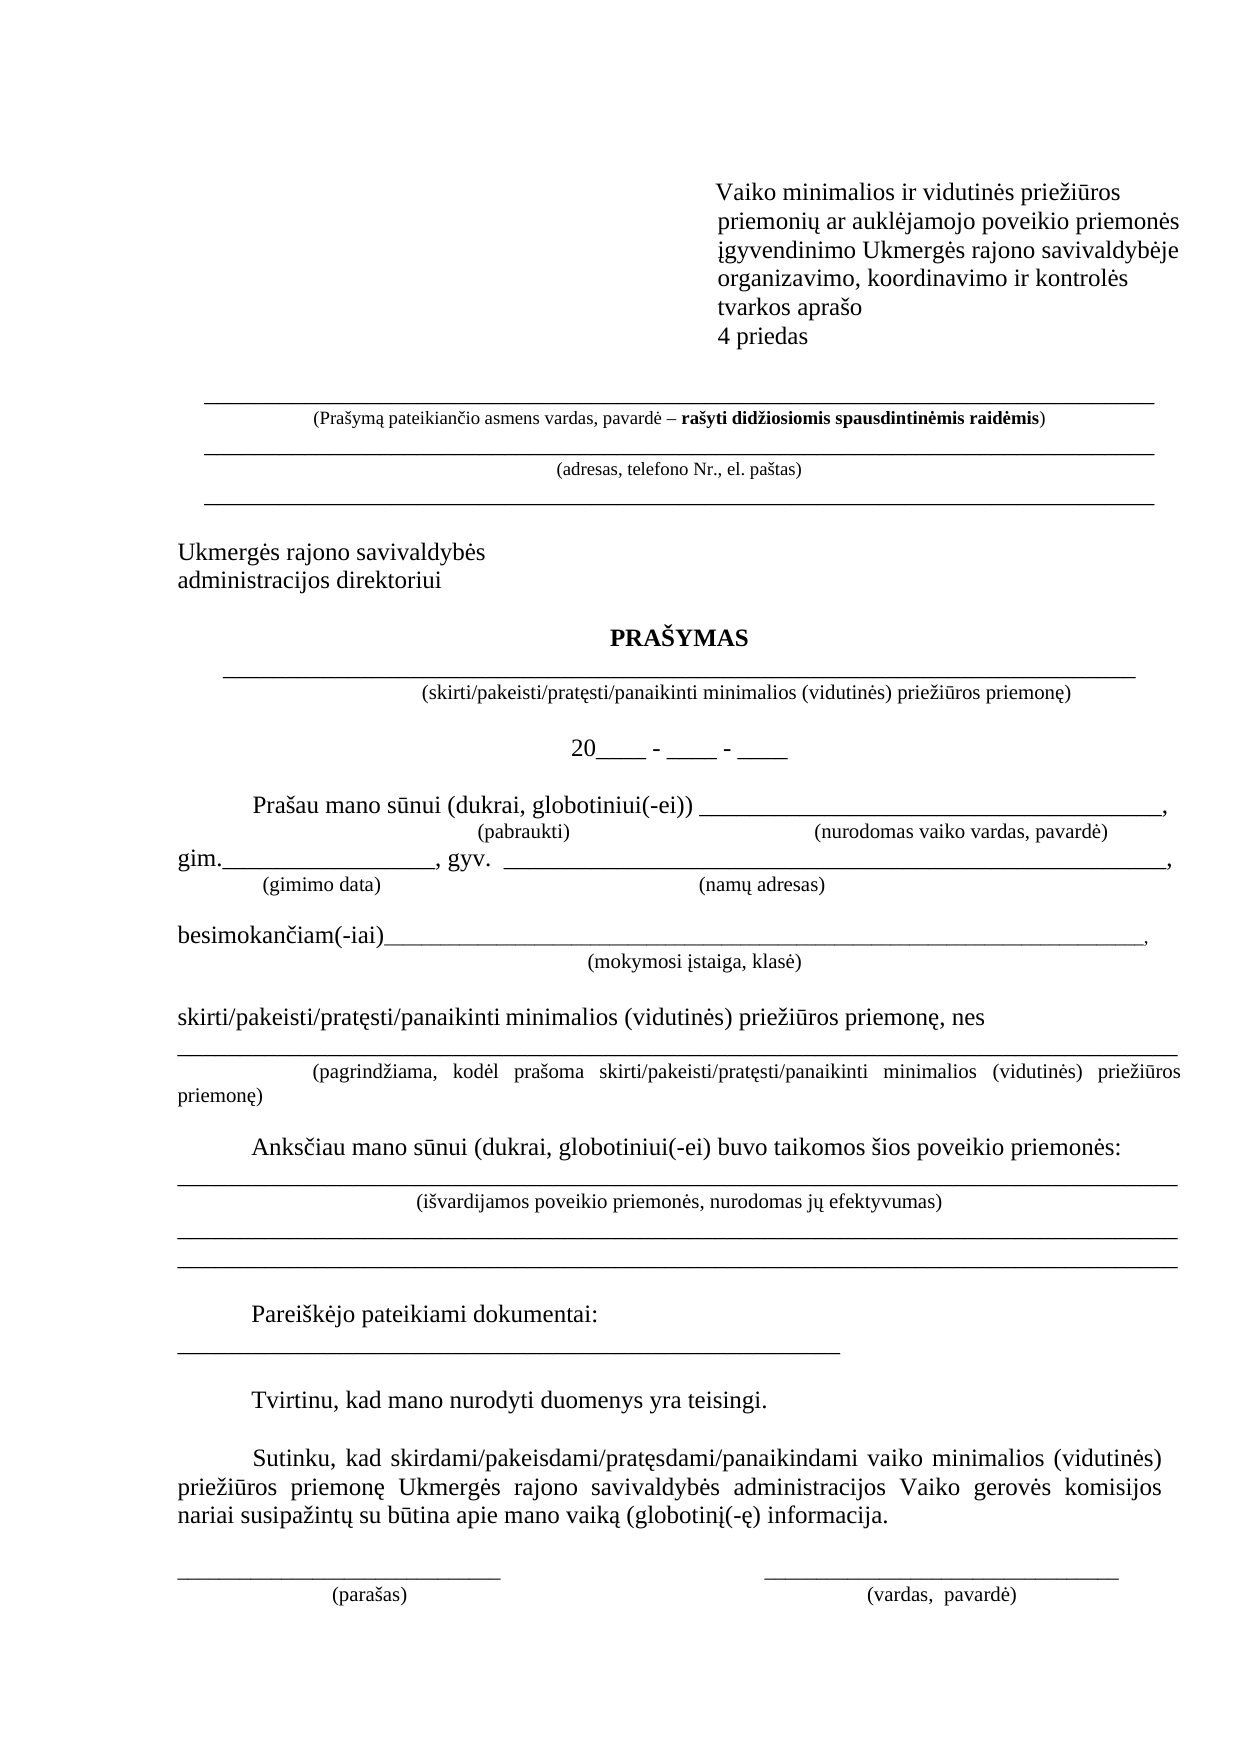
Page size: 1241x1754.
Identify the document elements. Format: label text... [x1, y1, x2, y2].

text Sutinku, kad skirdami/pakeisdami/pratęsdami/panaikindami vaiko minimalios (vidutinės) priežiūros priemonę Ukmergės rajono savivaldybės administracijos Vaiko gerovės komisijos nariai susipažintų su būtina apie mano vaiką (globotinį(-ę) informacija. [177, 1443, 1162, 1529]
text gim._________________, gyv. _____________________________________________________, [177, 843, 1181, 872]
text ________________________________________________________________________________ [177, 1213, 1181, 1242]
text 20____ - ____ - ____ [177, 733, 1181, 762]
text (adresas, telefono Nr., el. paštas) [177, 457, 1181, 479]
text skirti/pakeisti/pratęsti/panaikinti minimalios (vidutinės) priežiūros priemonę, nes ________________________________________________________________________________ [177, 1002, 1181, 1059]
text (parašas) (vardas, pavardė) [177, 1582, 1181, 1606]
text įgyvendinimo Ukmergės rajono savivaldybėje [717, 235, 1181, 263]
text (Prašymą pateikiančio asmens vardas, pavardė – rašyti didžiosiomis spausdintinėmis raidėmis) [177, 407, 1181, 429]
text (pabraukti) (nurodomas vaiko vardas, pavardė) [177, 819, 1181, 843]
text (pagrindžiama, kodėl prašoma skirti/pakeisti/pratęsti/panaikinti minimalios (vidutinės) priežiūros priemonę) [177, 1059, 1181, 1107]
text Tvirtinu, kad mano nurodyti duomenys yra teisingi. [177, 1386, 1181, 1414]
text PRAŠYMAS [177, 623, 1181, 652]
text (gimimo data) (namų adresas) [177, 872, 1181, 896]
text priemonių ar auklėjamojo poveikio priemonės [717, 206, 1181, 235]
text Pareiškėjo pateikiami dokumentai: _____________________________________________________ [177, 1299, 1181, 1357]
text _______________________________ __________________________________ [177, 1558, 1181, 1582]
text tvarkos aprašo [717, 292, 1181, 321]
text (išvardijamos poveikio priemonės, nurodomas jų efektyvumas) [177, 1189, 1181, 1213]
text Prašau mano sūnui (dukrai, globotiniui(-ei)) _____________________________________, [177, 791, 1181, 819]
text ____________________________________________________________________________ [177, 479, 1181, 508]
text (mokymosi įstaiga, klasė) [177, 949, 1181, 973]
text administracijos direktoriui [177, 565, 1181, 594]
text Anksčiau mano sūnui (dukrai, globotiniui(-ei) buvo taikomos šios poveikio priemonės: [177, 1132, 1181, 1160]
text ________________________________________________________________________________ [177, 1160, 1181, 1189]
text _________________________________________________________________________ [177, 652, 1181, 680]
text ________________________________________________________________________________ [177, 1242, 1181, 1271]
text 4 priedas [717, 321, 1181, 350]
text Vaiko minimalios ir vidutinės priežiūros [582, 177, 1181, 206]
text Ukmergės rajono savivaldybės [177, 537, 1181, 565]
text ____________________________________________________________________________ [177, 429, 1181, 457]
text ____________________________________________________________________________ [177, 378, 1181, 407]
text (skirti/pakeisti/pratęsti/panaikinti minimalios (vidutinės) priežiūros priemonę) [177, 680, 1181, 704]
text besimokančiam(-iai)_________________________________________________________________________________, [177, 920, 1181, 949]
text organizavimo, koordinavimo ir kontrolės [717, 263, 1181, 292]
